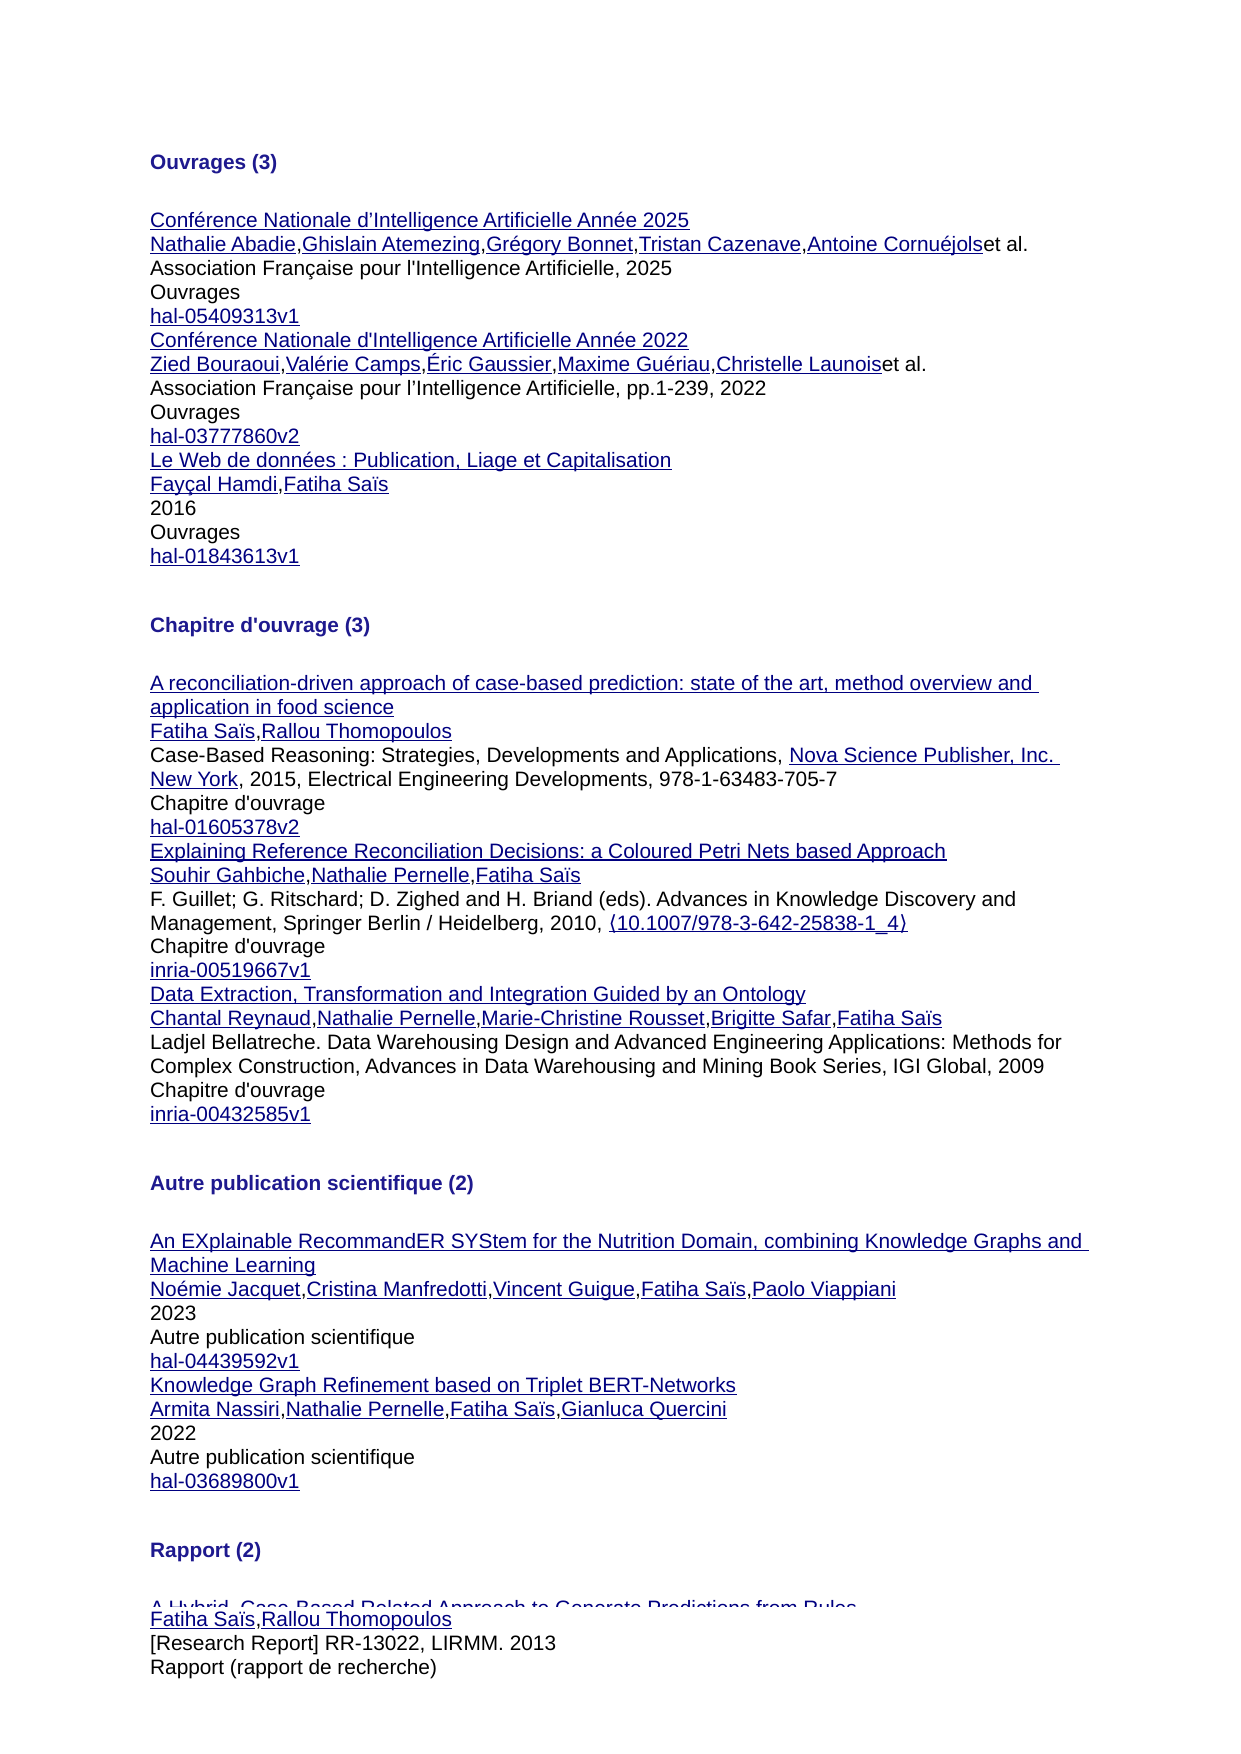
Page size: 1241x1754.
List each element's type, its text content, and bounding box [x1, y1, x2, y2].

table_cell Explaining Reference Reconciliation Decisions: a Coloured Petri Nets based Approach Souhir Gahbiche,Nathalie Pernelle,Fatiha Saïs F. Guillet; G. Ritschard; D. Zighed and H. Briand (eds). Advances in Knowledge Discovery and Management, Springer Berlin / Heidelberg, 2010, ⟨10.1007/978-3-642-25838-1_4⟩ Chapitre d'ouvrage inria-00519667v1 [150, 839, 1090, 982]
table_header An EXplainable RecommandER SYStem for the Nutrition Domain, combining Knowledge Graphs and Machine Learning Noémie Jacquet,Cristina Manfredotti,Vincent Guigue,Fatiha Saïs,Paolo Viappiani 2023 Autre publication scientifique hal-04439592v1 [150, 1229, 1090, 1373]
subtitle Autre publication scientifique (2) [150, 1171, 1090, 1195]
subtitle Rapport (2) [150, 1537, 1090, 1561]
subtitle Ouvrages (3) [150, 150, 1090, 174]
subtitle Chapitre d'ouvrage (3) [150, 612, 1090, 636]
table_cell Le Web de données : Publication, Liage et Capitalisation Fayçal Hamdi,Fatiha Saïs 2016 Ouvrages hal-01843613v1 [150, 448, 1090, 568]
table_header A Hybrid, Case-Based Related Approach to Generate Predictions from Rules Fatiha Saïs,Rallou Thomopoulos [Research Report] RR-13022, LIRMM. 2013 Rapport (rapport de recherche) [150, 1596, 1090, 1679]
table_cell Data Extraction, Transformation and Integration Guided by an Ontology Chantal Reynaud,Nathalie Pernelle,Marie-Christine Rousset,Brigitte Safar,Fatiha Saïs Ladjel Bellatreche. Data Warehousing Design and Advanced Engineering Applications: Methods for Complex Construction, Advances in Data Warehousing and Mining Book Series, IGI Global, 2009 Chapitre d'ouvrage inria-00432585v1 [150, 982, 1090, 1126]
table_header A reconciliation-driven approach of case-based prediction: state of the art, method overview and application in food science Fatiha Saïs,Rallou Thomopoulos Case-Based Reasoning: Strategies, Developments and Applications, Nova Science Publisher, Inc. New York, 2015, Electrical Engineering Developments, 978-1-63483-705-7 Chapitre d'ouvrage hal-01605378v2 [150, 671, 1090, 838]
table_header Conférence Nationale d’Intelligence Artificielle Année 2025 Nathalie Abadie,Ghislain Atemezing,Grégory Bonnet,Tristan Cazenave,Antoine Cornuéjolset al. Association Française pour l'Intelligence Artificielle, 2025 Ouvrages hal-05409313v1 [150, 208, 1090, 328]
table_cell Conférence Nationale d'Intelligence Artificielle Année 2022 Zied Bouraoui,Valérie Camps,Éric Gaussier,Maxime Guériau,Christelle Launoiset al. Association Française pour l’Intelligence Artificielle, pp.1-239, 2022 Ouvrages hal-03777860v2 [150, 328, 1090, 448]
table_cell Knowledge Graph Refinement based on Triplet BERT-Networks Armita Nassiri,Nathalie Pernelle,Fatiha Saïs,Gianluca Quercini 2022 Autre publication scientifique hal-03689800v1 [150, 1373, 1090, 1493]
